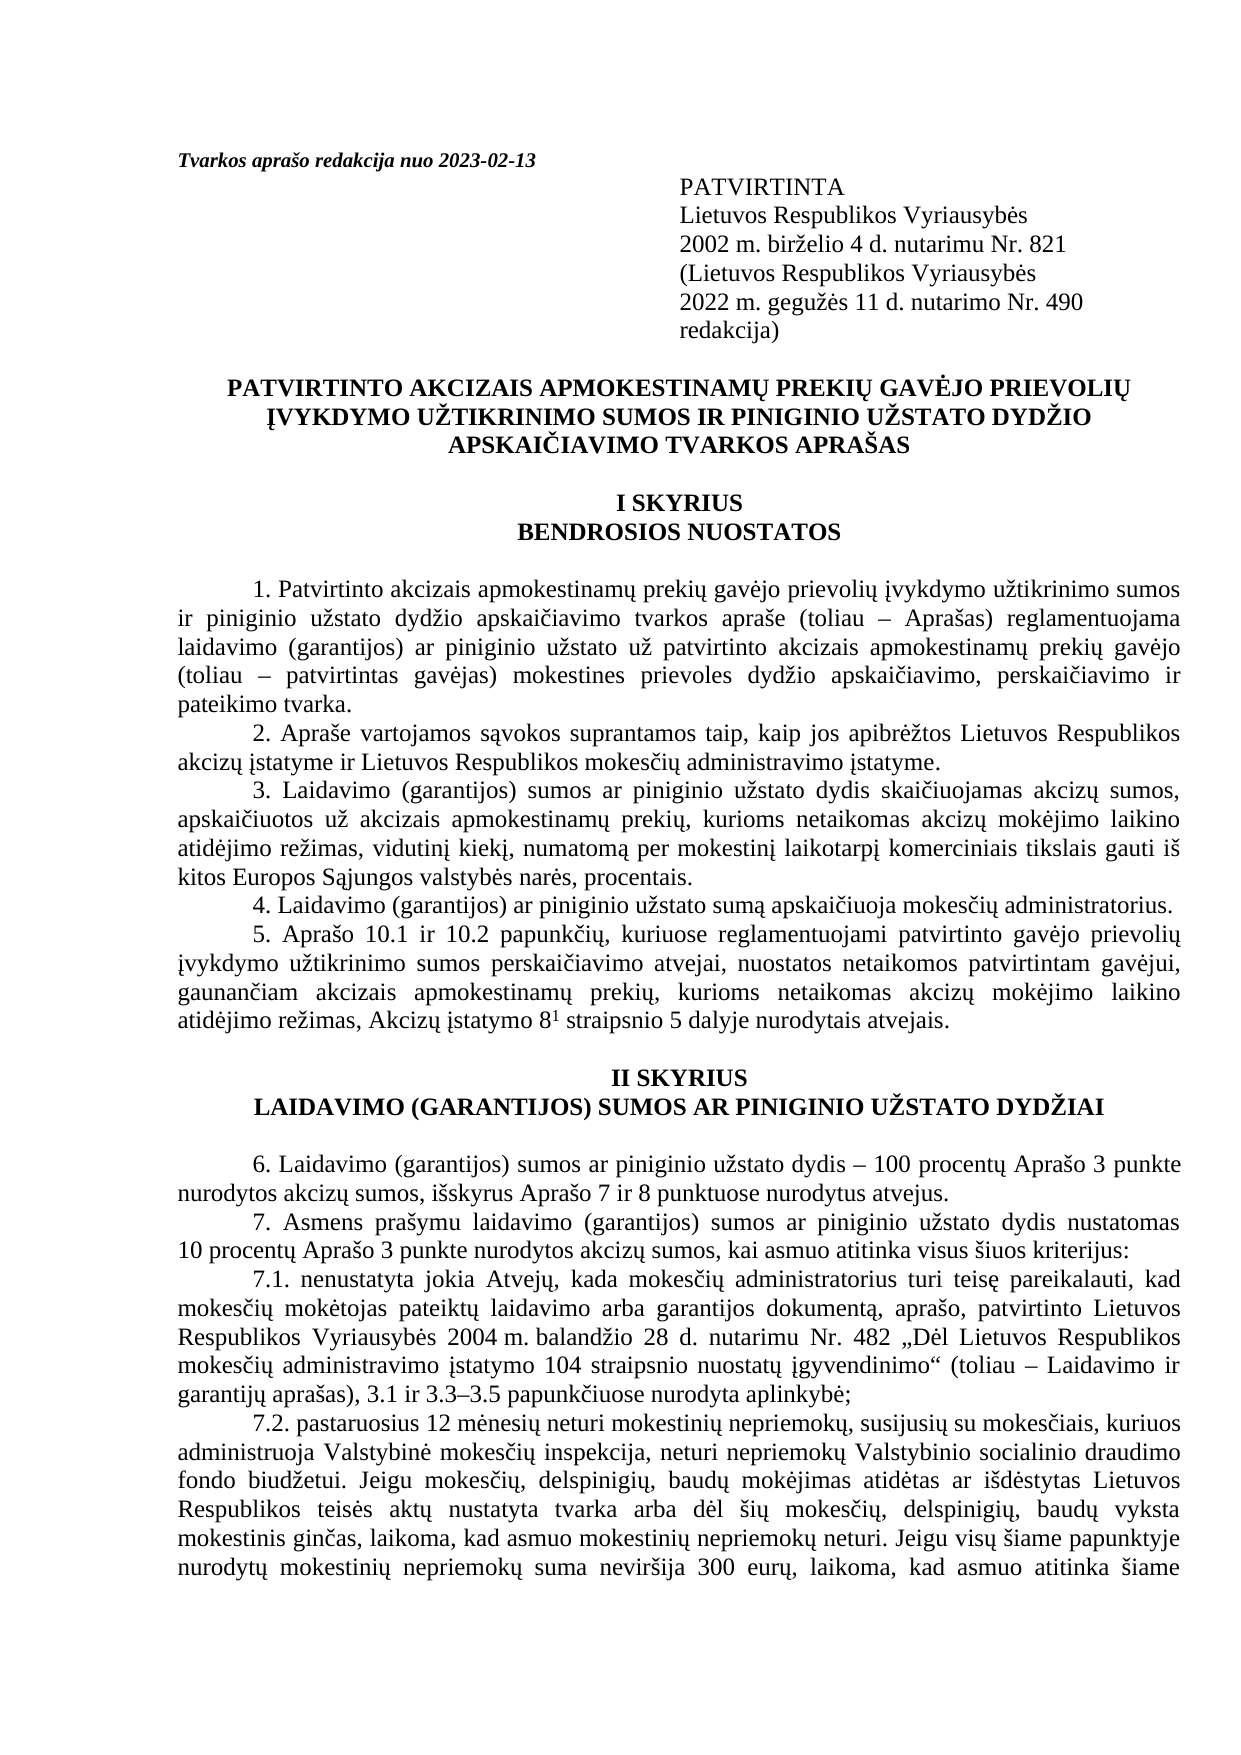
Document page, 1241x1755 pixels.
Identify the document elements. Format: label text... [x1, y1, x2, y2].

text (Lietuvos Respublikos Vyriausybės [679, 258, 1181, 287]
text 1. Patvirtinto akcizais apmokestinamų prekių gavėjo prievolių įvykdymo užtikrinimo sumos ir piniginio užstato dydžio apskaičiavimo tvarkos apraše (toliau – Aprašas) reglamentuojama laidavimo (garantijos) ar piniginio užstato už patvirtinto akcizais apmokestinamų prekių gavėjo (toliau – patvirtintas gavėjas) mokestines prievoles dydžio apskaičiavimo, perskaičiavimo ir pateikimo tvarka. [177, 574, 1181, 718]
text 7.1. nenustatyta jokia Atvejų, kada mokesčių administratorius turi teisę pareikalauti, kad mokesčių mokėtojas pateiktų laidavimo arba garantijos dokumentą, aprašo, patvirtinto Lietuvos Respublikos Vyriausybės 2004 m. balandžio 28 d. nutarimu Nr. 482 „Dėl Lietuvos Respublikos mokesčių administravimo įstatymo 104 straipsnio nuostatų įgyvendinimo“ (toliau – Laidavimo ir garantijų aprašas), 3.1 ir 3.3–3.5 papunkčiuose nurodyta aplinkybė; [177, 1264, 1181, 1408]
text 5. Aprašo 10.1 ir 10.2 papunkčių, kuriuose reglamentuojami patvirtinto gavėjo prievolių įvykdymo užtikrinimo sumos perskaičiavimo atvejai, nuostatos netaikomos patvirtintam gavėjui, gaunančiam akcizais apmokestinamų prekių, kurioms netaikomas akcizų mokėjimo laikino atidėjimo režimas, Akcizų įstatymo 81 straipsnio 5 dalyje nurodytais atvejais. [177, 919, 1181, 1034]
text 2022 m. gegužės 11 d. nutarimo Nr. 490 [679, 287, 1181, 315]
text BENDROSIOS NUOSTATOS [177, 517, 1181, 545]
text LAIDAVIMO (GARANTIJOS) SUMOS AR PINIGINIO UŽSTATO DYDŽIAI [177, 1092, 1181, 1120]
text 7.2. pastaruosius 12 mėnesių neturi mokestinių nepriemokų, susijusių su mokesčiais, kuriuos administruoja Valstybinė mokesčių inspekcija, neturi nepriemokų Valstybinio socialinio draudimo fondo biudžetui. Jeigu mokesčių, delspinigių, baudų mokėjimas atidėtas ar išdėstytas Lietuvos Respublikos teisės aktų nustatyta tvarka arba dėl šių mokesčių, delspinigių, baudų vyksta mokestinis ginčas, laikoma, kad asmuo mokestinių nepriemokų neturi. Jeigu visų šiame papunktyje nurodytų mokestinių nepriemokų suma neviršija 300 eurų, laikoma, kad asmuo atitinka šiame [177, 1408, 1181, 1580]
text I SKYRIUS [177, 488, 1181, 517]
text Tvarkos aprašo redakcija nuo 2023-02-13 [177, 148, 1181, 172]
text 6. Laidavimo (garantijos) sumos ar piniginio užstato dydis – 100 procentų Aprašo 3 punkte nurodytos akcizų sumos, išskyrus Aprašo 7 ir 8 punktuose nurodytus atvejus. [177, 1149, 1181, 1207]
text 3. Laidavimo (garantijos) sumos ar piniginio užstato dydis skaičiuojamas akcizų sumos, apskaičiuotos už akcizais apmokestinamų prekių, kurioms netaikomas akcizų mokėjimo laikino atidėjimo režimas, vidutinį kiekį, numatomą per mokestinį laikotarpį komerciniais tikslais gauti iš kitos Europos Sąjungos valstybės narės, procentais. [177, 775, 1181, 890]
text 2. Apraše vartojamos sąvokos suprantamos taip, kaip jos apibrėžtos Lietuvos Respublikos akcizų įstatyme ir Lietuvos Respublikos mokesčių administravimo įstatyme. [177, 718, 1181, 775]
text 4. Laidavimo (garantijos) ar piniginio užstato sumą apskaičiuoja mokesčių administratorius. [177, 890, 1181, 919]
text 2002 m. birželio 4 d. nutarimu Nr. 821 [679, 229, 1181, 258]
text II SKYRIUS [177, 1063, 1181, 1092]
text redakcija) [679, 315, 1181, 344]
text 7. Asmens prašymu laidavimo (garantijos) sumos ar piniginio užstato dydis nustatomas 10 procentų Aprašo 3 punkte nurodytos akcizų sumos, kai asmuo atitinka visus šiuos kriterijus: [177, 1207, 1181, 1264]
text PATVIRTINTA Lietuvos Respublikos Vyriausybės [679, 172, 1181, 229]
text PATVIRTINTO AKCIZAIS APMOKESTINAMŲ PREKIŲ GAVĖJO PRIEVOLIŲ ĮVYKDYMO UŽTIKRINIMO SUMOS IR PINIGINIO UŽSTATO DYDŽIO APSKAIČIAVIMO TVARKOS APRAŠAS [177, 373, 1181, 459]
